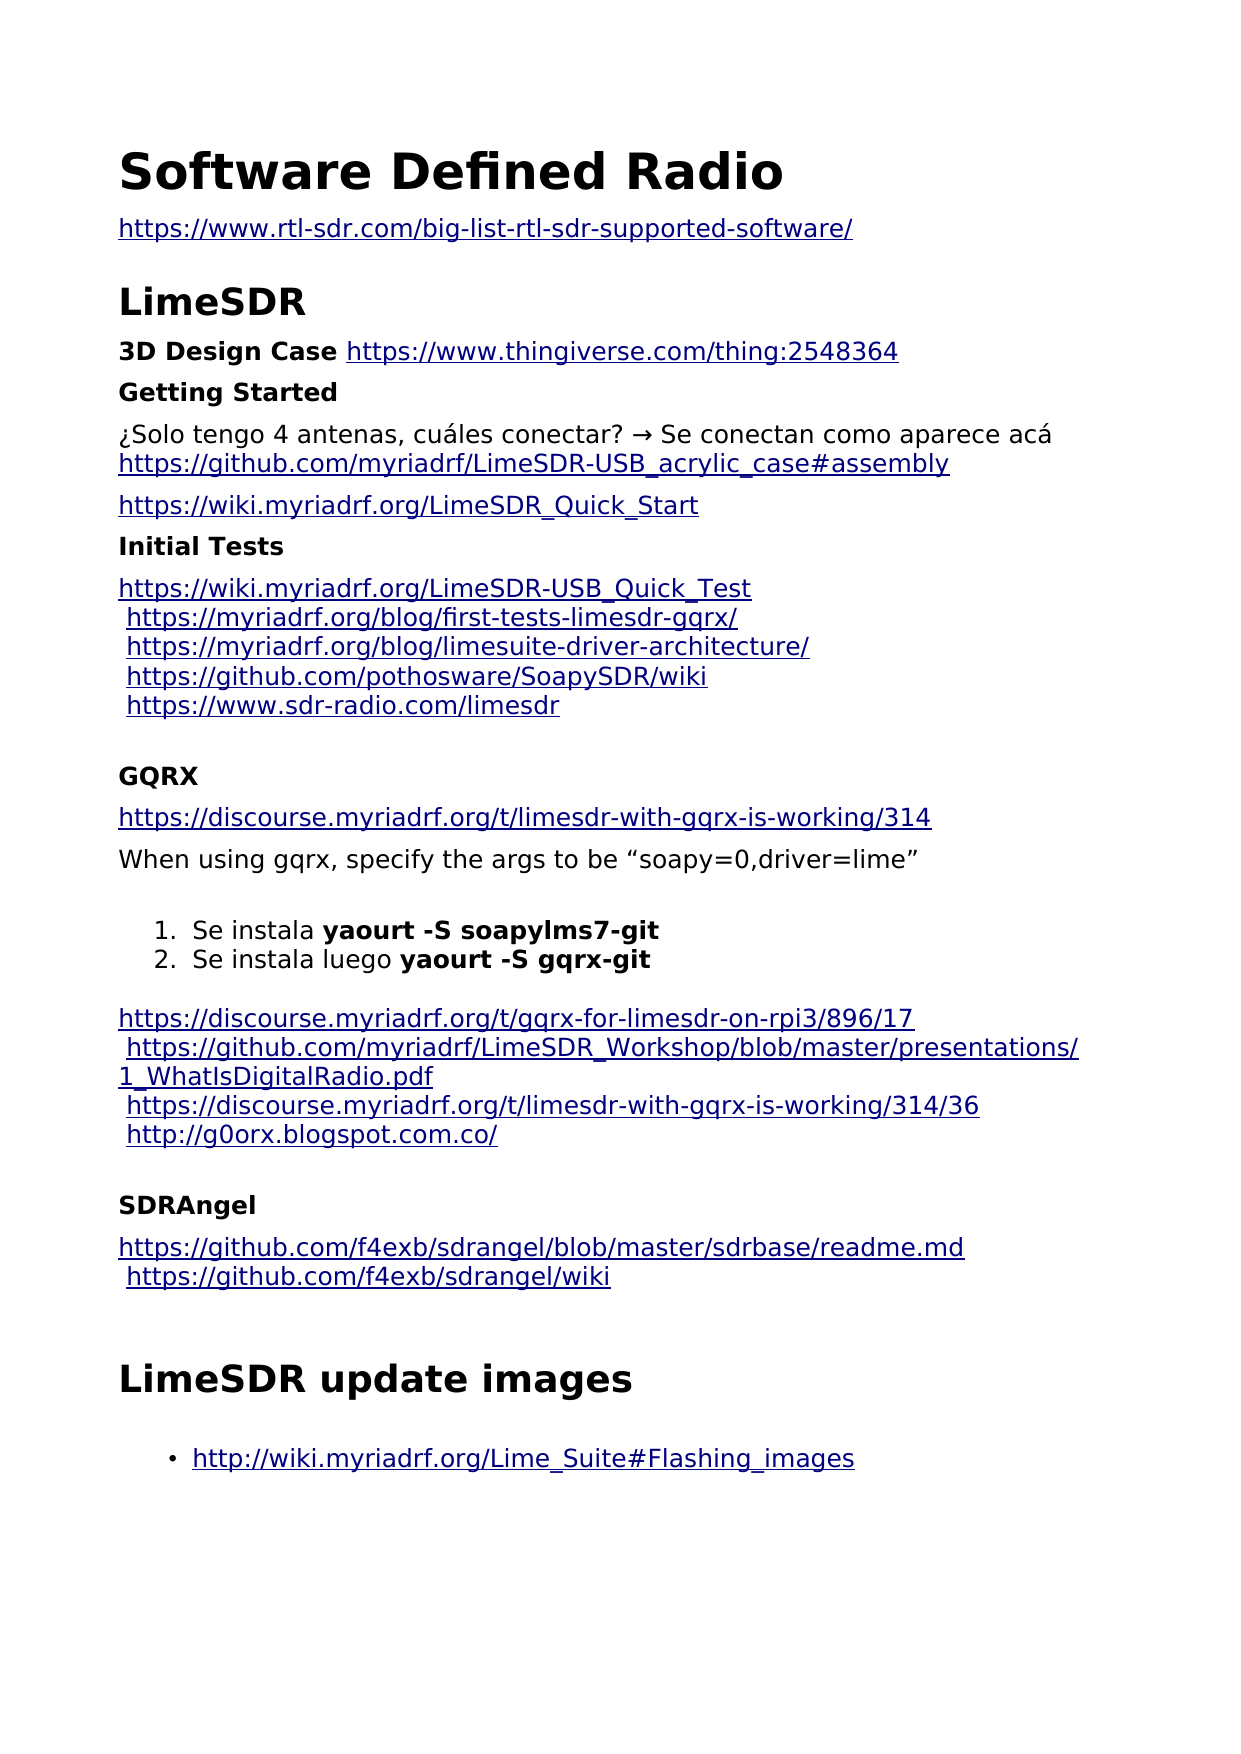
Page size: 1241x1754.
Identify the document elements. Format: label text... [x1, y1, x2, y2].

text https://discourse.myriadrf.org/t/gqrx-for-limesdr-on-rpi3/896/17 https://github.com/myriadrf/LimeSDR_Workshop/blob/master/presentations/1_WhatIsDigitalRadio.pdf https://discourse.myriadrf.org/t/limesdr-with-gqrx-is-working/314/36 http://g0orx.blogspot.com.co/ [118, 1004, 1122, 1179]
text 3D Design Case https://www.thingiverse.com/thing:2548364 [118, 337, 1122, 366]
subtitle LimeSDR [118, 281, 1122, 324]
text https://github.com/f4exb/sdrangel/blob/master/sdrbase/readme.md https://github.com/f4exb/sdrangel/wiki [118, 1233, 1122, 1321]
subtitle Software Defined Radio [118, 143, 1122, 201]
text SDRAngel [118, 1191, 1122, 1221]
subtitle LimeSDR update images [118, 1358, 1122, 1402]
list Se instala luego yaourt -S gqrx-git [177, 945, 1122, 974]
text https://wiki.myriadrf.org/LimeSDR-USB_Quick_Test https://myriadrf.org/blog/first-tests-limesdr-gqrx/ https://myriadrf.org/blog/limesuite-driver-architecture/ https://github.com/pothosware/SoapySDR/wiki https://www.sdr-radio.com/limesdr [118, 574, 1122, 749]
text GQRX [118, 762, 1122, 791]
list http://wiki.myriadrf.org/Lime_Suite#Flashing_images [177, 1444, 1122, 1473]
text ¿Solo tengo 4 antenas, cuáles conectar? → Se conectan como aparece acá https://github.com/myriadrf/LimeSDR-USB_acrylic_case#assembly [118, 420, 1122, 478]
text https://discourse.myriadrf.org/t/limesdr-with-gqrx-is-working/314 [118, 803, 1122, 832]
text https://www.rtl-sdr.com/big-list-rtl-sdr-supported-software/ [118, 214, 1122, 243]
text Getting Started [118, 378, 1122, 407]
text https://wiki.myriadrf.org/LimeSDR_Quick_Start [118, 491, 1122, 520]
list Se instala yaourt -S soapylms7-git [177, 916, 1122, 945]
text When using gqrx, specify the args to be “soapy=0,driver=lime” [118, 845, 1122, 874]
text Initial Tests [118, 532, 1122, 562]
